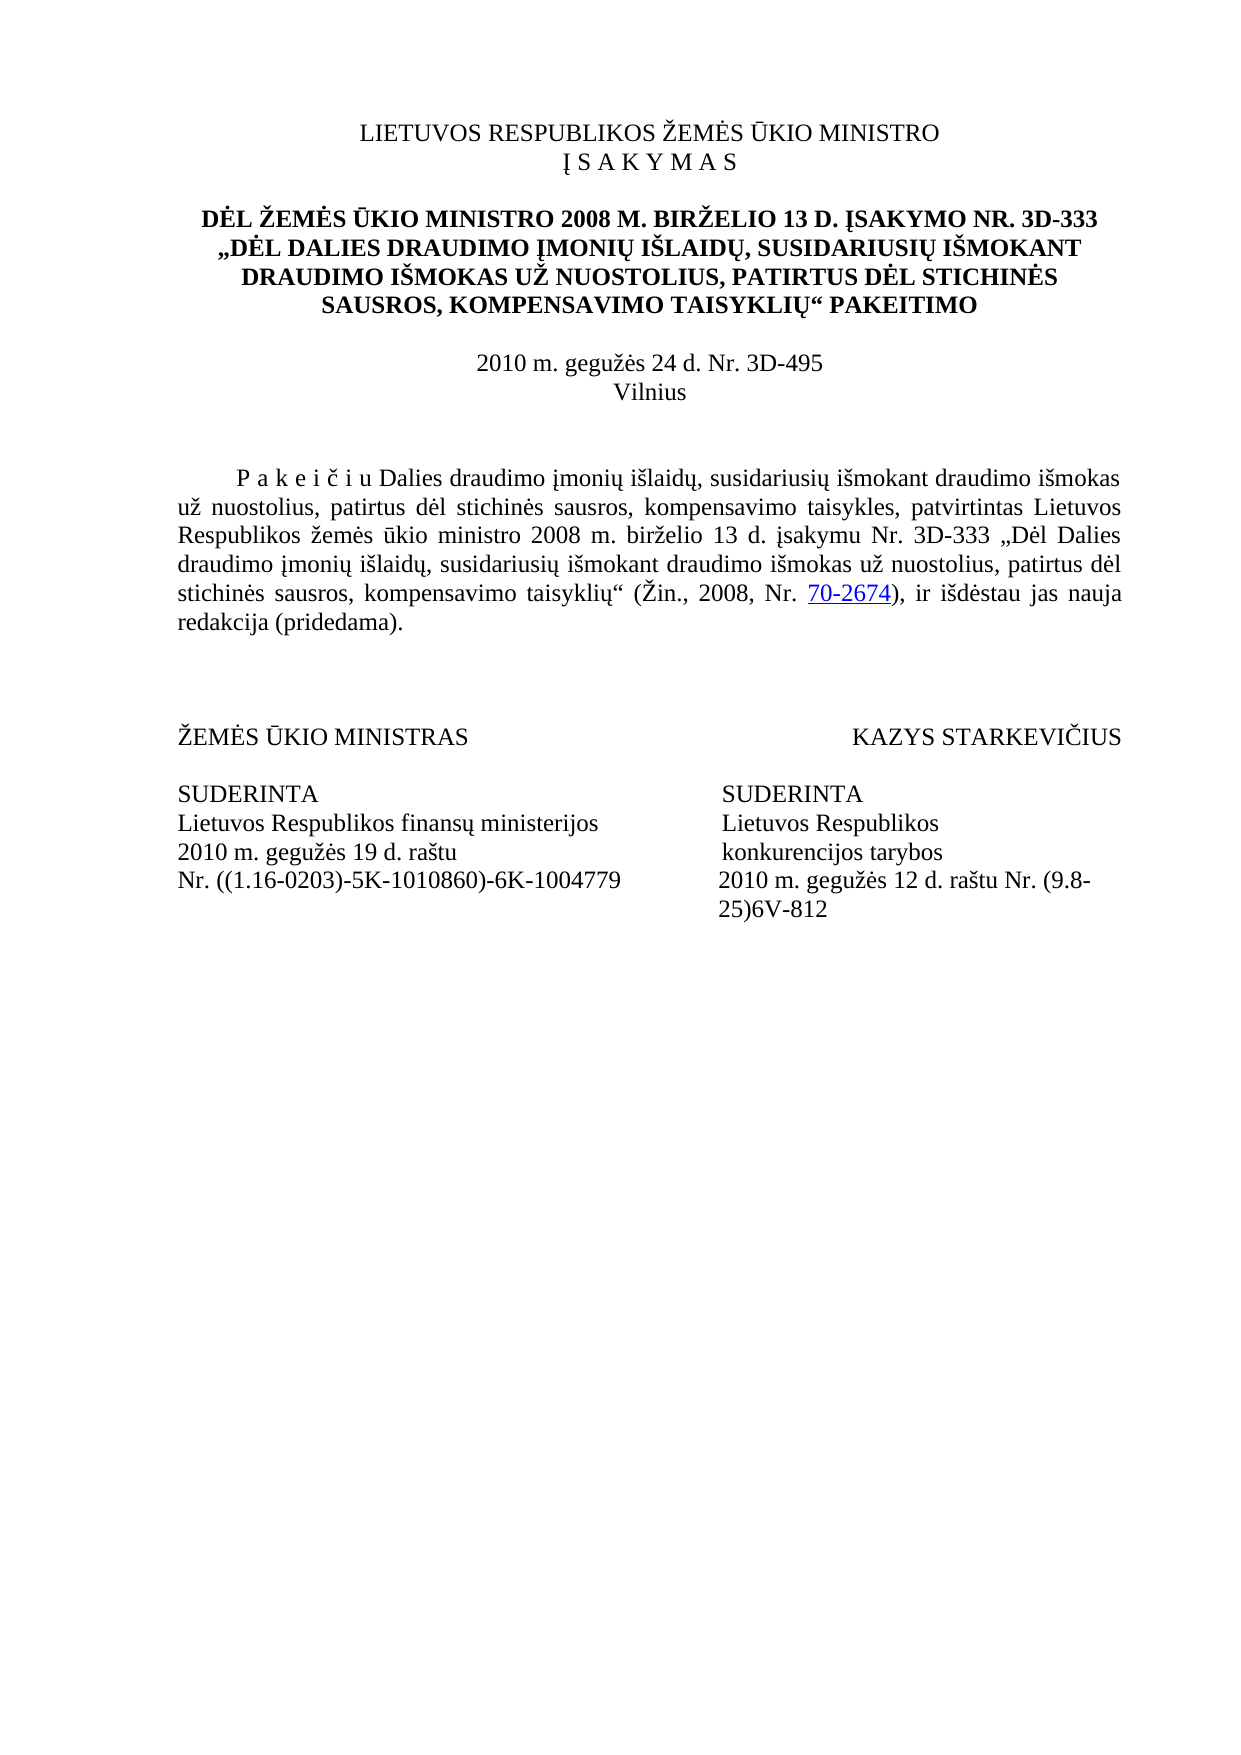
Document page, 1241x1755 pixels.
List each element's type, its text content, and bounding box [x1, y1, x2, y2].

text 2010 m. gegužės 19 d. raštu konkurencijos tarybos [177, 837, 1122, 866]
text Lietuvos Respublikos finansų ministerijos Lietuvos Respublikos [177, 808, 1122, 837]
text DĖL ŽEMĖS ŪKIO MINISTRO 2008 M. BIRŽELIO 13 D. ĮSAKYMO Nr. 3D-333 „DĖL DALIES DRAUDIMO ĮMONIŲ IŠLAIDŲ, SUSIDARIUSIŲ IŠMOKANT DRAUDIMO IŠMOKAS UŽ NUOSTOLIUS, PATIRTUS DĖL STICHINĖS SAUSROS, KOMPENSAVIMO TAISYKLIŲ“ PAKEITIMO [177, 204, 1122, 319]
text 2010 m. gegužės 24 d. Nr. 3D-495 [177, 348, 1122, 377]
text Į S A K Y M A S [177, 147, 1122, 176]
text Žemės ūkio ministras Kazys Starkevičius [177, 722, 1122, 751]
text Nr. ((1.16-0203)-5K-1010860)-6K-1004779 2010 m. gegužės 12 d. raštu Nr. (9.8-25)6V-812 [177, 866, 1122, 923]
text Vilnius [177, 377, 1122, 406]
text SUDERINTA SUDERINTA [177, 779, 1122, 808]
text P a k e i č i u Dalies draudimo įmonių išlaidų, susidariusių išmokant draudimo išmokas už nuostolius, patirtus dėl stichinės sausros, kompensavimo taisykles, patvirtintas Lietuvos Respublikos žemės ūkio ministro 2008 m. birželio 13 d. įsakymu Nr. 3D-333 „Dėl Dalies draudimo įmonių išlaidų, susidariusių išmokant draudimo išmokas už nuostolius, patirtus dėl stichinės sausros, kompensavimo taisyklių“ (Žin., 2008, Nr. 70-2674), ir išdėstau jas nauja redakcija (pridedama). [177, 463, 1122, 636]
text LIETUVOS RESPUBLIKOS ŽEMĖS ŪKIO MINISTRO [177, 118, 1122, 147]
